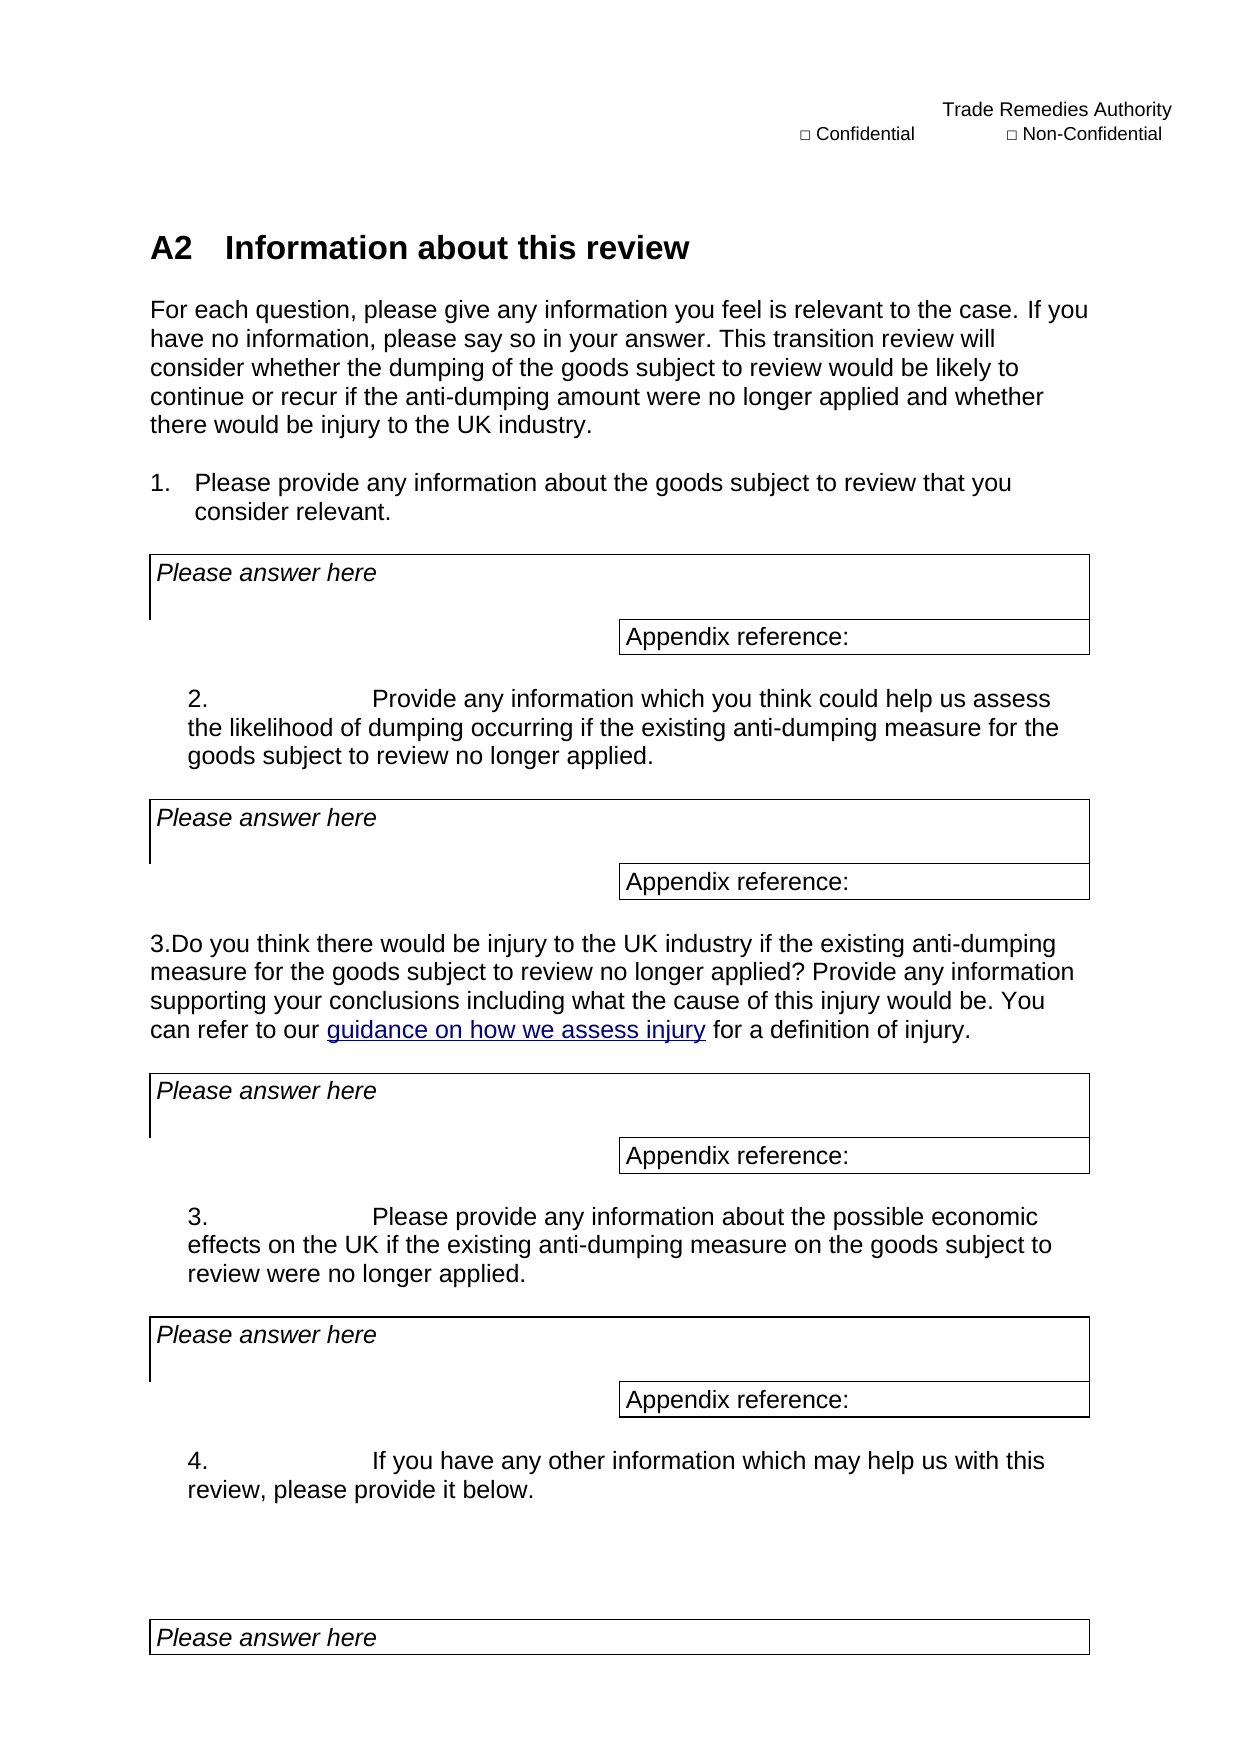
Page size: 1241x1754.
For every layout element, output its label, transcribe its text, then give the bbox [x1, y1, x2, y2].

table_cell Appendix reference: [620, 620, 1089, 654]
table_cell [150, 620, 619, 654]
list Provide any information which you think could help us assess the likelihood of dumping occurring if the existing anti-dumping measure for the goods subject to review no longer applied. [187, 684, 1090, 770]
text For each question, please give any information you feel is relevant to the case. If you have no information, please say so in your answer. This transition review will consider whether the dumping of the goods subject to review would be likely to continue or recur if the anti-dumping amount were no longer applied and whether there would be injury to the UK industry. [150, 295, 1090, 439]
list If you have any other information which may help us with this review, please provide it below. [187, 1446, 1090, 1504]
table_header Please answer here [151, 1620, 1089, 1654]
subtitle A2 Information about this review [150, 228, 1090, 267]
list Please provide any information about the goods subject to review that you consider relevant. [150, 468, 1090, 525]
text 3.Do you think there would be injury to the UK industry if the existing anti-dumping measure for the goods subject to review no longer applied? Provide any information supporting your conclusions including what the cause of this injury would be. You can refer to our guidance on how we assess injury for a definition of injury. [150, 929, 1090, 1044]
table_header Please answer here [151, 1318, 1089, 1381]
table_header Please answer here [151, 800, 1089, 863]
table_header Please answer here [151, 1074, 1089, 1137]
table_cell [150, 864, 619, 899]
list Please provide any information about the possible economic effects on the UK if the existing anti-dumping measure on the goods subject to review were no longer applied. [187, 1201, 1090, 1288]
table_cell Appendix reference: [620, 864, 1089, 899]
table_header Please answer here [151, 555, 1089, 618]
table_cell [150, 1382, 619, 1416]
table_cell Appendix reference: [620, 1138, 1089, 1172]
table_cell [150, 1138, 619, 1172]
table_cell Appendix reference: [620, 1382, 1089, 1416]
